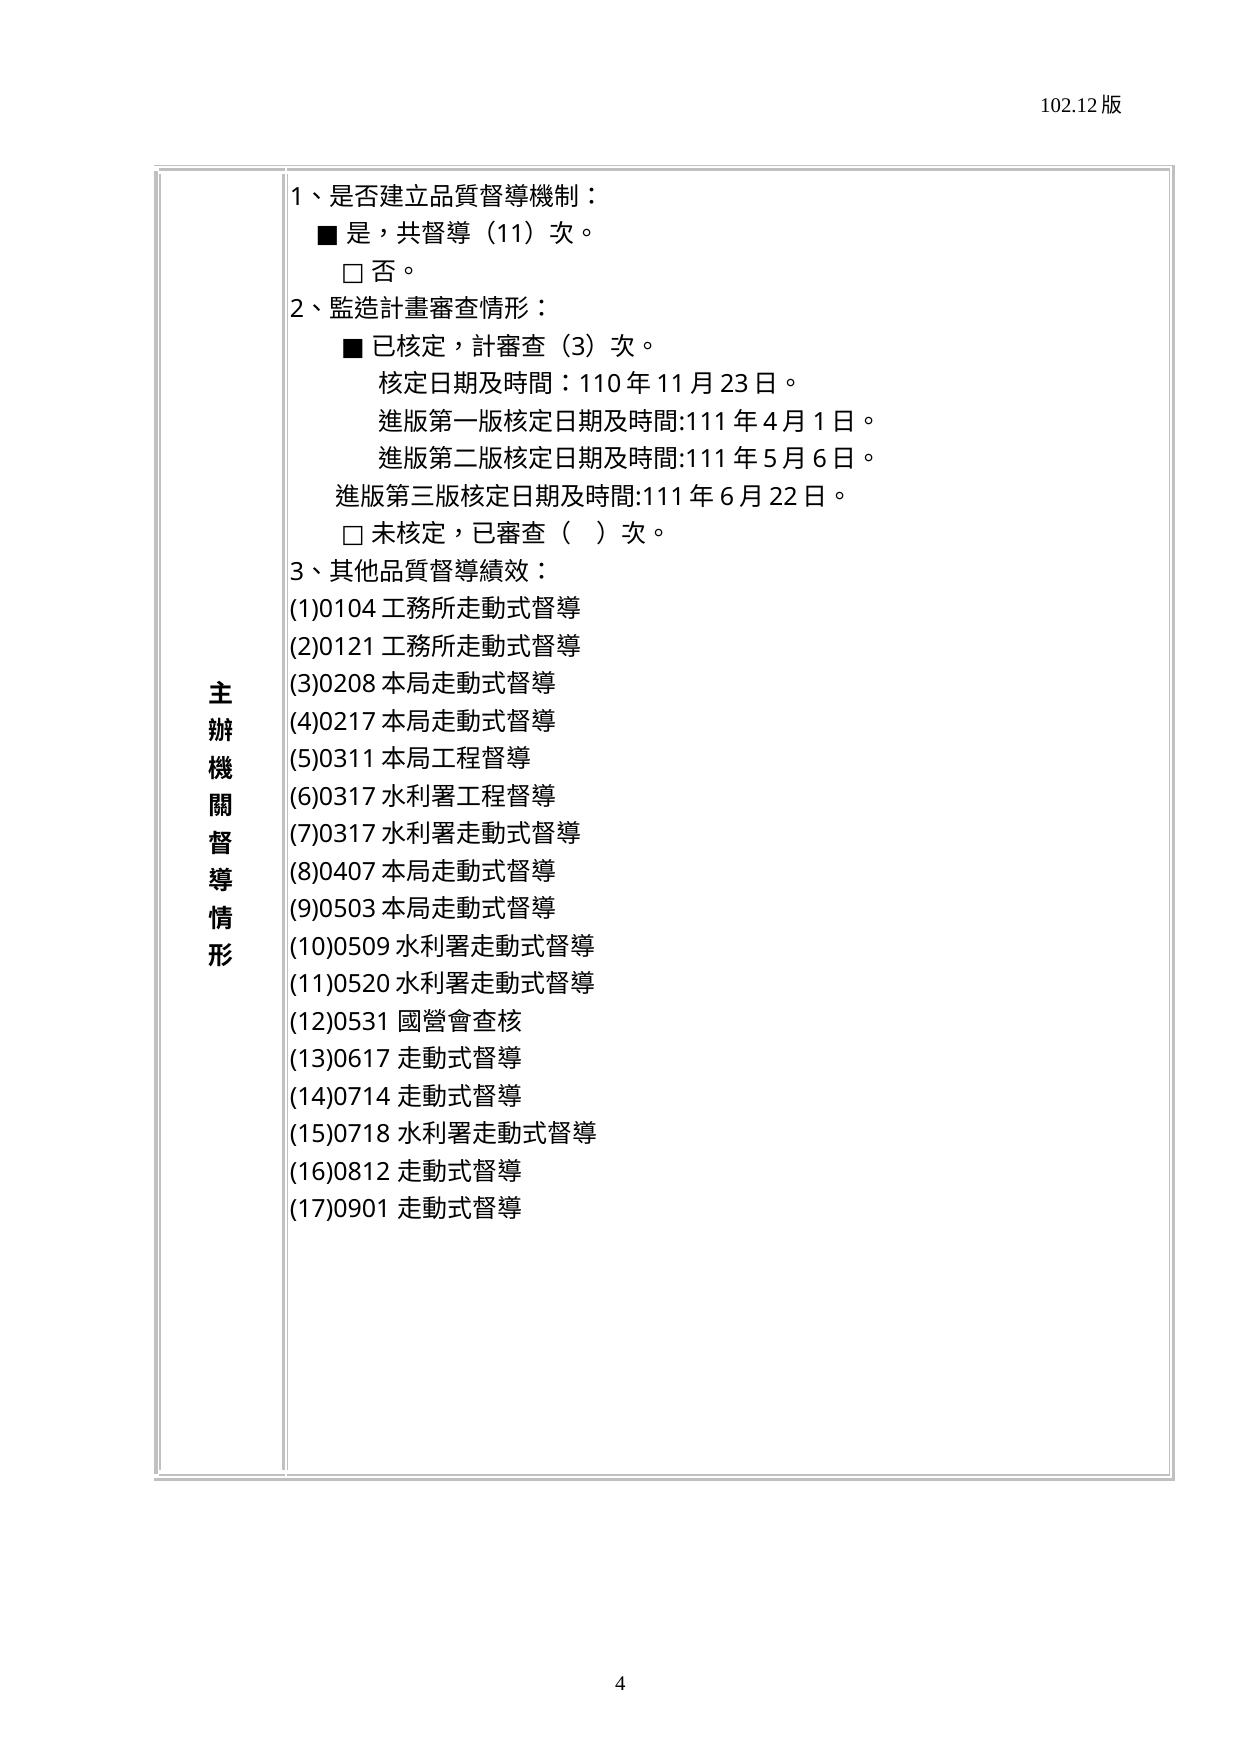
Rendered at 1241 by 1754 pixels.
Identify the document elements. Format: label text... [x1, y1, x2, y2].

table_cell 主 辦 機 關 督 導 情 形 [158, 166, 285, 1474]
table_cell [118, 165, 157, 1474]
table_cell 1、是否建立品質督導機制： ■ 是，共督導（11）次。 □ 否。 2、監造計畫審查情形： ■ 已核定，計審查（3）次。 核定日期及時間：110年11月23日。 進版第一版核定日期及時間:111年4月1日。 進版第二版核定日期及時間:111年5月6日。 進版第三版核定日期及時間:111年6月22日。 □ 未核定，已審查（ ）次。 3、其他品質督導績效： (1)0104工務所走動式督導 (2)0121工務所走動式督導 (3)0208本局走動式督導 (4)0217本局走動式督導 (5)0311本局工程督導 (6)0317水利署工程督導 (7)0317水利署走動式督導 (8)0407本局走動式督導 (9)0503本局走動式督導 (10)0509水利署走動式督導 (11)0520水利署走動式督導 (12)0531 國營會查核 (13)0617 走動式督導 (14)0714 走動式督導 (15)0718 水利署走動式督導 (16)0812 走動式督導 (17)0901 走動式督導 [285, 166, 1172, 1474]
